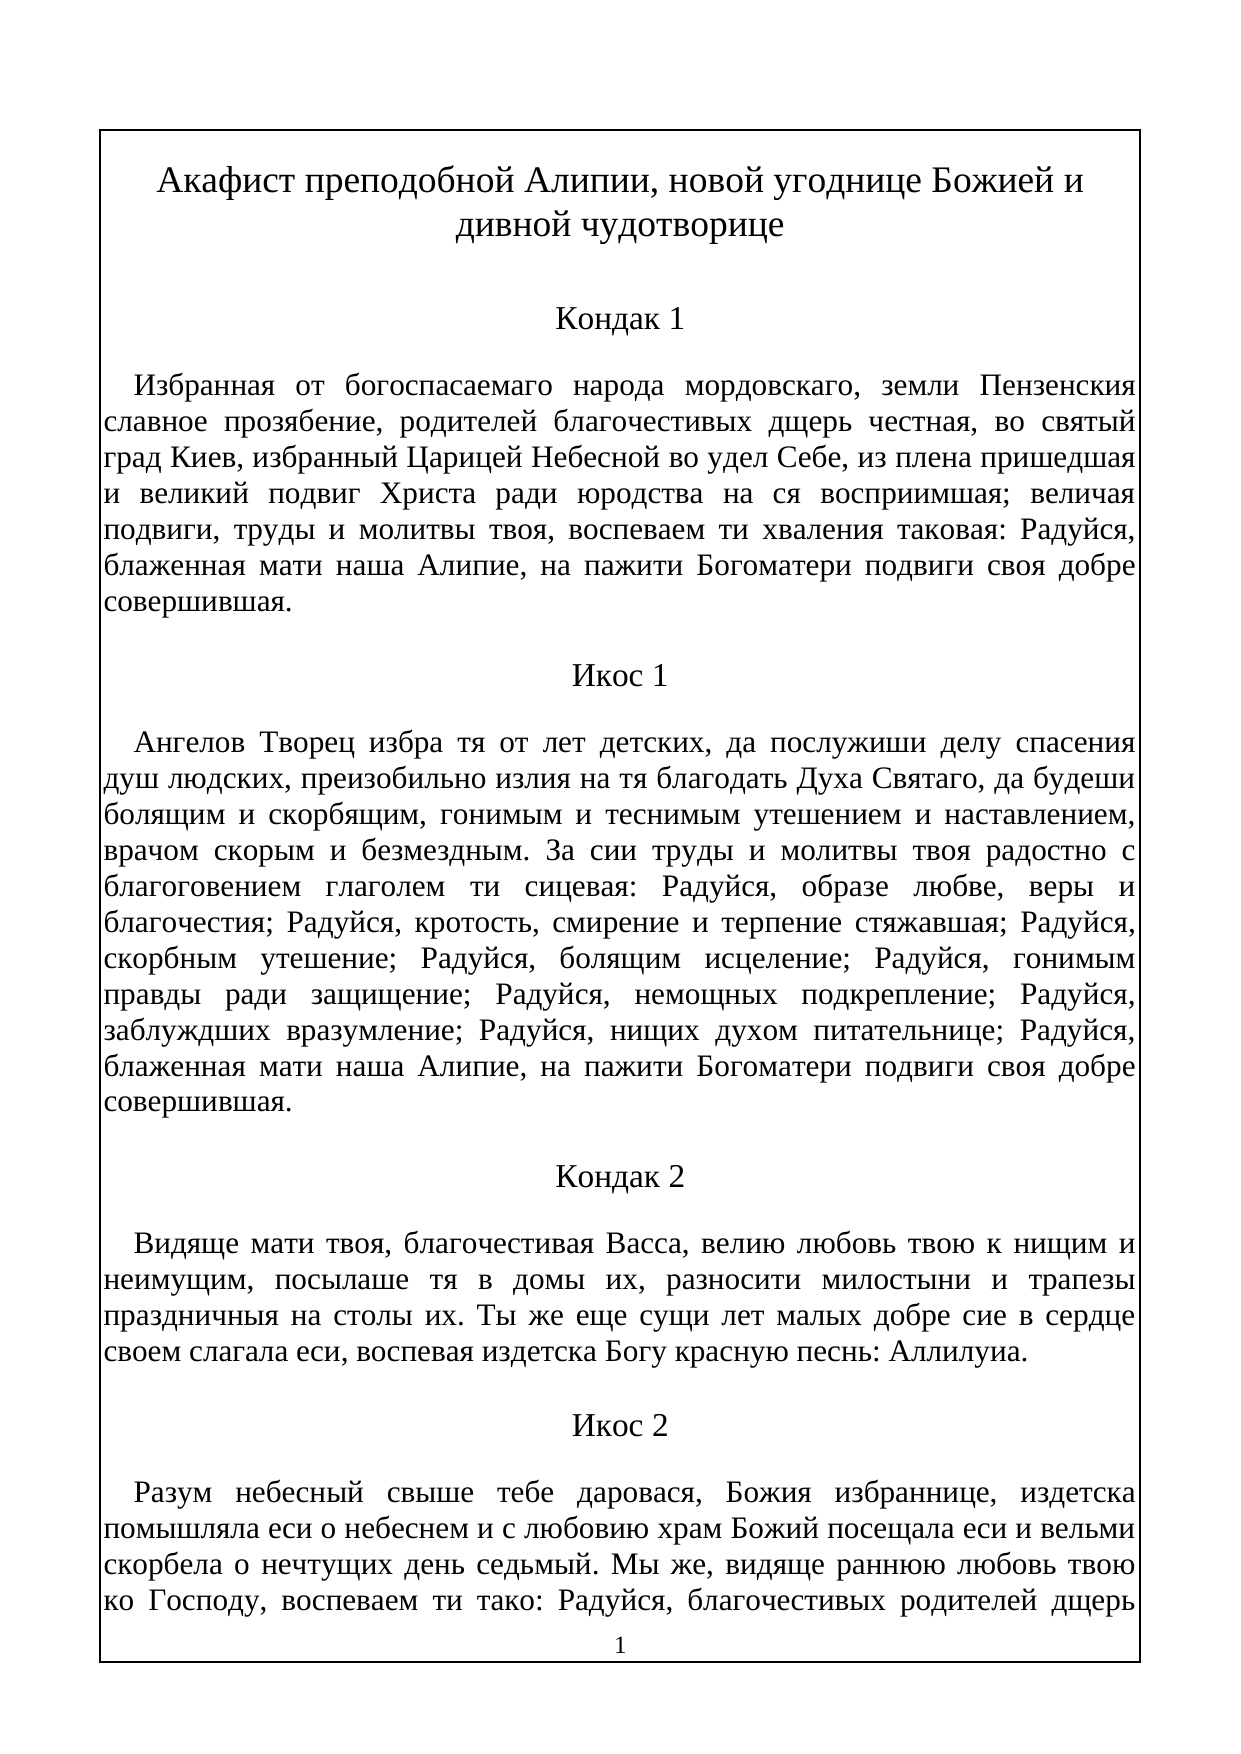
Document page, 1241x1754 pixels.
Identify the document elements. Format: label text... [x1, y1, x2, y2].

subtitle Икос 1 [103, 656, 1137, 694]
subtitle Кондак 1 [103, 299, 1137, 337]
subtitle Кондак 2 [103, 1156, 1137, 1194]
text Избранная от богоспасаемаго народа мордовскаго, земли Пензенския славное прозябение, родителей благочестивых дщерь честная, во святый град Киев, избранный Царицей Небесной во удел Себе, из плена пришедшая и великий подвиг Христа ради юродства на ся восприимшая; величая подвиги, труды и молитвы твоя, воспеваем ти хваления таковая: Радуйся, блаженная мати наша Алипие, на пажити Богоматери подвиги своя добре совершившая. [103, 366, 1137, 618]
text Видяще мати твоя, благочестивая Васса, велию любовь твою к нищим и неимущим, посылаше тя в домы их, разносити милостыни и трапезы праздничныя на столы их. Ты же еще сущи лет малых добре сие в сердце своем слагала еси, воспевая издетска Богу красную песнь: Аллилуиа. [103, 1224, 1137, 1368]
subtitle Акафист преподобной Алипии, новой угоднице Божией и дивной чудотворице [103, 158, 1137, 244]
subtitle Икос 2 [103, 1405, 1137, 1443]
text Ангелов Творец избра тя от лет детских, да послужиши делу спасения душ людских, преизобильно излия на тя благодать Духа Святаго, да будеши болящим и скорбящим, гонимым и теснимым утешением и наставлением, врачом скорым и безмездным. За сии труды и молитвы твоя радостно с благоговением глаголем ти сицевая: Радуйся, образе любве, веры и благочестия; Радуйся, кротость, смирение и терпение стяжавшая; Радуйся, скорбным утешение; Радуйся, болящим исцеление; Радуйся, гонимым правды ради защищение; Радуйся, немощных подкрепление; Радуйся, заблуждших вразумление; Радуйся, нищих духом питательнице; Радуйся, блаженная мати наша Алипие, на пажити Богоматери подвиги своя добре совершившая. [103, 723, 1137, 1119]
text Разум небесный свыше тебе даровася, Божия избраннице, издетска помышляла еси о небеснем и с любовию храм Божий посещала еси и вельми скорбела о нечтущих день седьмый. Мы же, видяще раннюю любовь твою ко Господу, воспеваем ти тако: Радуйся, благочестивых родителей дщерь [103, 1473, 1137, 1617]
